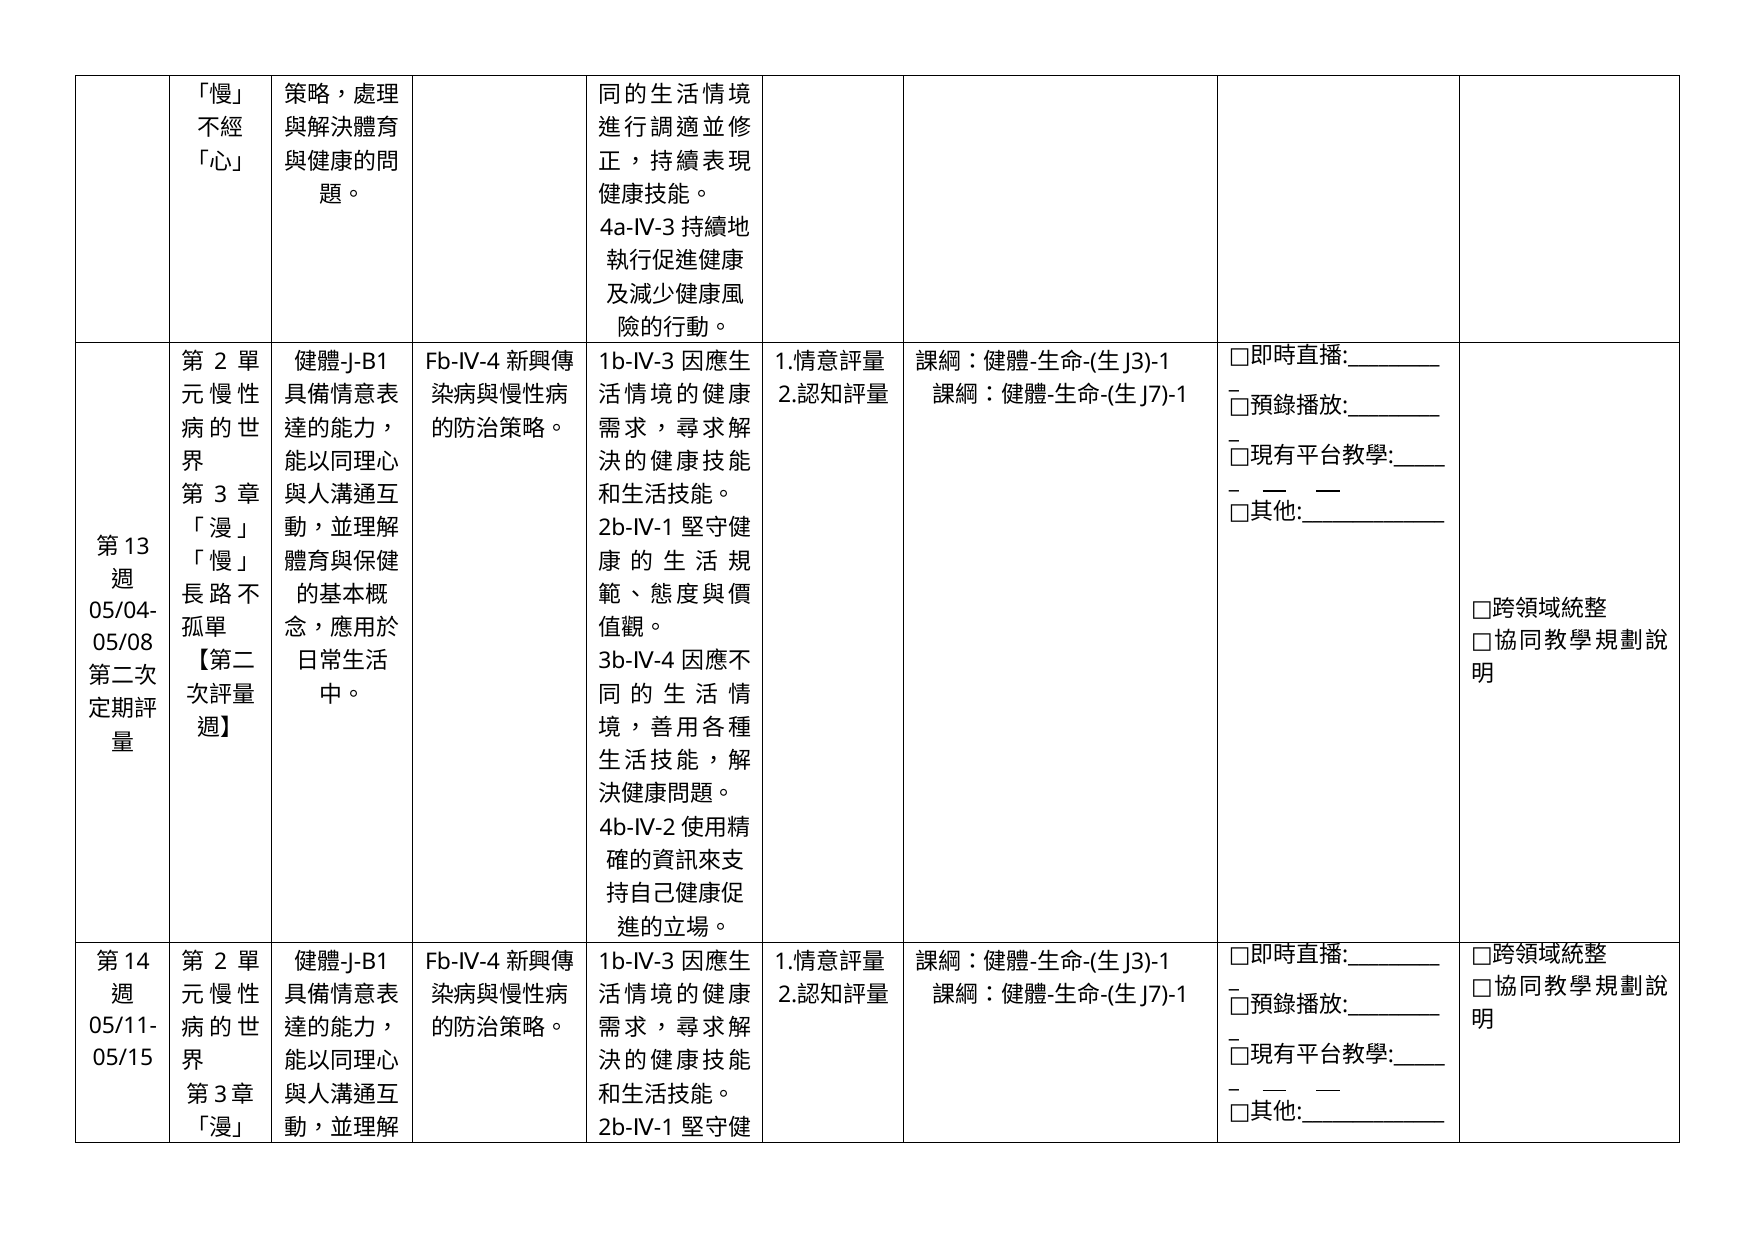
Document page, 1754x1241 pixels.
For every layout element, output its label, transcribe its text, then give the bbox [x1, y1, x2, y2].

table_cell 1.情意評量 2.認知評量 [763, 343, 903, 942]
table_cell [1218, 76, 1459, 342]
table_cell □即時直播:__________ □預錄播放:__________ □現有平台教學:______ □其他:______________ [1218, 943, 1459, 1142]
table_cell [1460, 76, 1679, 342]
table_cell 「慢」不經「心」 [170, 76, 271, 342]
table_cell □跨領域統整 □協同教學規劃說明 [1460, 343, 1679, 942]
table_cell 第2單元慢性病的世界 第3章「漫」「慢」長路不孤單 【第二次評量週】 [170, 343, 271, 942]
table_cell Fb-Ⅳ-4 新興傳染病與慢性病的防治策略。 [413, 343, 586, 942]
table_cell [904, 76, 1217, 342]
table_cell 第2單元慢性病的世界 第3章「漫」 [170, 943, 271, 1142]
table_cell 策略，處理與解決體育與健康的問題。 [272, 76, 412, 342]
table_cell 第14週 05/11-05/15 [76, 943, 169, 1142]
table_cell 1b-Ⅳ-3 因應生活情境的健康需求，尋求解決的健康技能和生活技能。 2b-Ⅳ-1 堅守健康的生活規範、態度與價值觀。 3b-Ⅳ-4 因應不同的生活情境，善用各種生活技能，解決健康問題。 4b-Ⅳ-2 使用精確的資訊來支持自己健康促進的立場。 [587, 343, 762, 942]
table_cell 1b-Ⅳ-3 因應生活情境的健康需求，尋求解決的健康技能和生活技能。 2b-Ⅳ-1 堅守健 [587, 943, 762, 1142]
table_cell Fb-Ⅳ-4 新興傳染病與慢性病的防治策略。 [413, 943, 586, 1142]
table_cell 課綱：健體-生命-(生J3)-1 課綱：健體-生命-(生J7)-1 [904, 343, 1217, 942]
table_cell [413, 76, 586, 342]
table_cell □跨領域統整 □協同教學規劃說明 [1460, 943, 1679, 1142]
table_cell 同的生活情境進行調適並修正，持續表現健康技能。 4a-Ⅳ-3 持續地執行促進健康及減少健康風險的行動。 [587, 76, 762, 342]
table_cell 1.情意評量 2.認知評量 [763, 943, 903, 1142]
table_cell 健體-J-B1 具備情意表達的能力，能以同理心與人溝通互動，並理解體育與保健的基本概念，應用於日常生活中。 [272, 343, 412, 942]
table_cell [763, 76, 903, 342]
table_cell [76, 76, 169, 342]
table_cell □即時直播:__________ □預錄播放:__________ □現有平台教學:______ □其他:______________ [1218, 343, 1459, 942]
table_cell 課綱：健體-生命-(生J3)-1 課綱：健體-生命-(生J7)-1 [904, 943, 1217, 1142]
table_cell 第13週 05/04-05/08 第二次定期評量 [76, 343, 169, 942]
table_cell 健體-J-B1 具備情意表達的能力，能以同理心與人溝通互動，並理解 [272, 943, 412, 1142]
